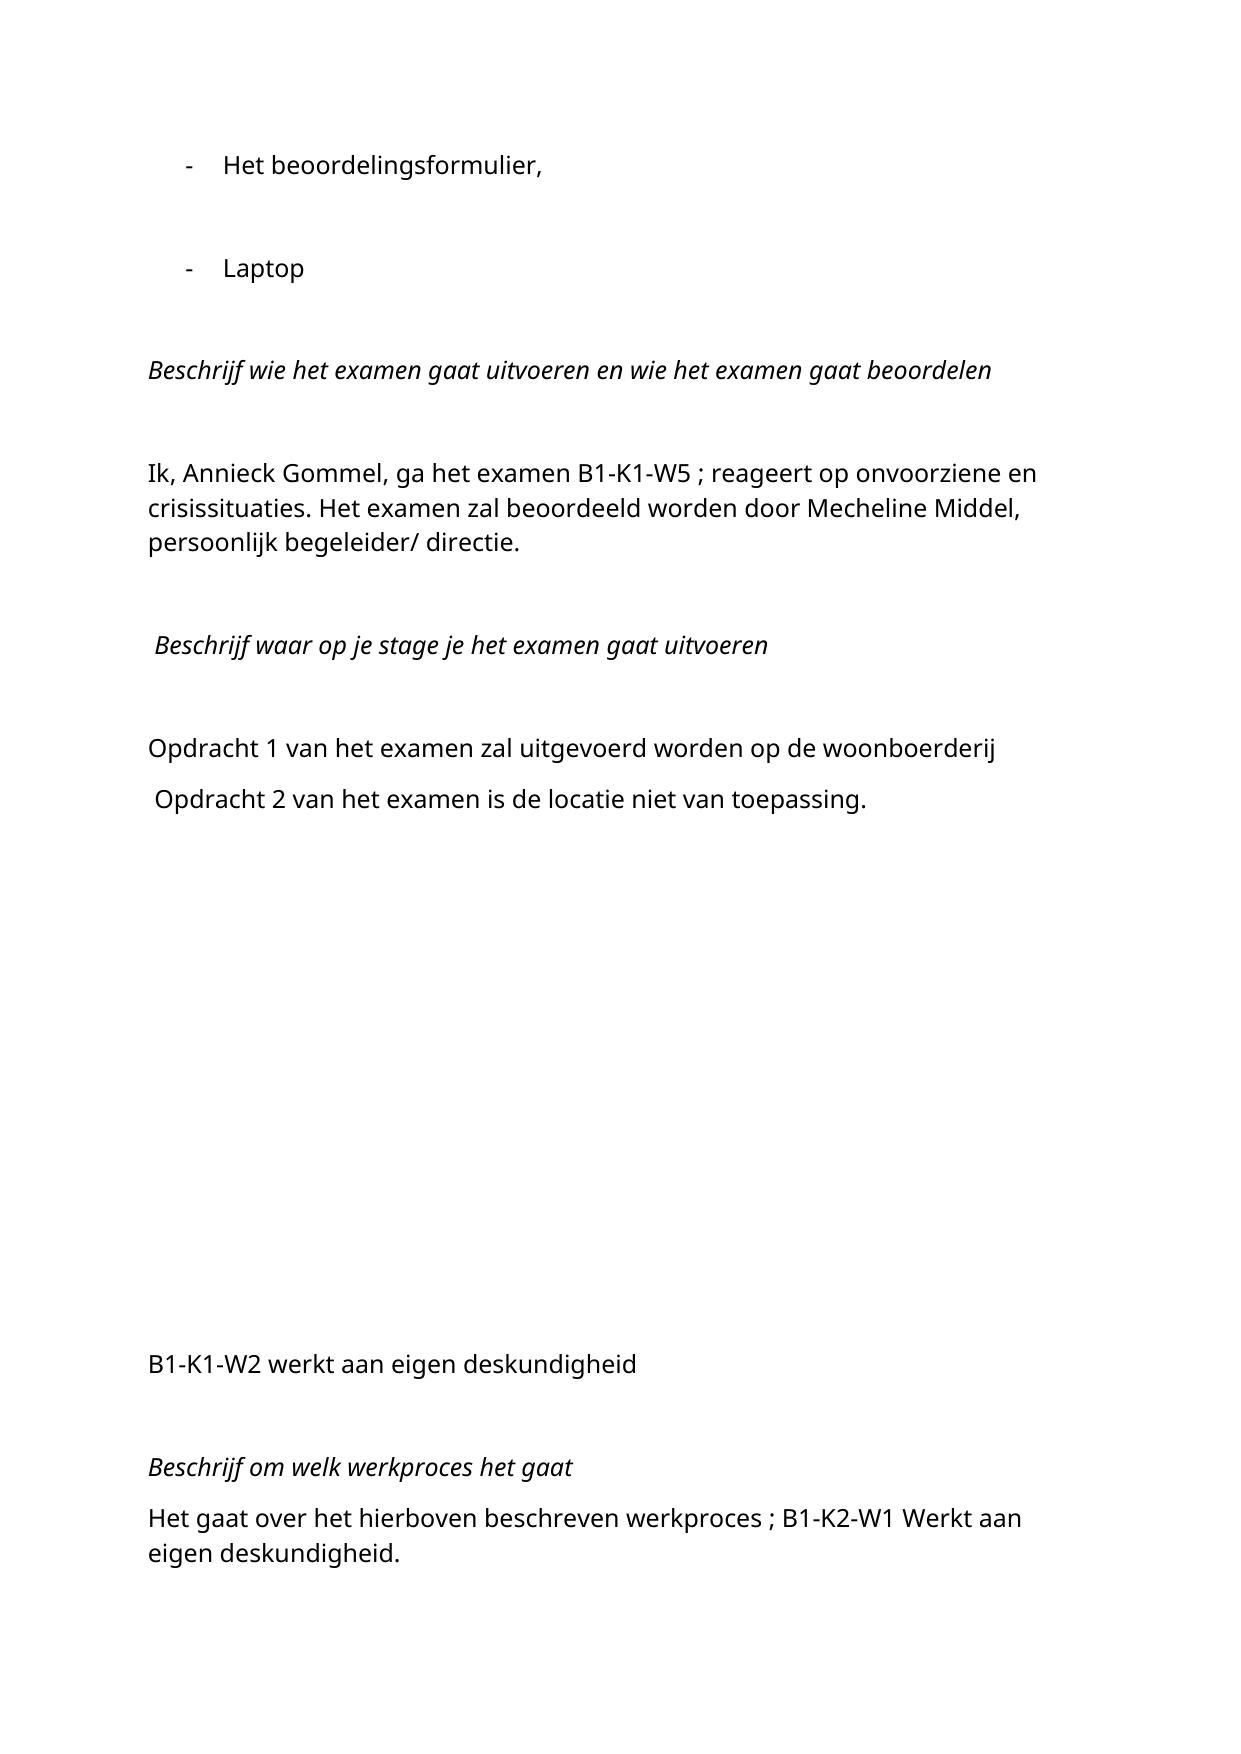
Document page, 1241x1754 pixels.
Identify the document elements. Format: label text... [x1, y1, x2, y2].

text Opdracht 1 van het examen zal uitgevoerd worden op de woonboerderij [148, 731, 1093, 764]
text Beschrijf wie het examen gaat uitvoeren en wie het examen gaat beoordelen [148, 353, 1093, 387]
text Beschrijf om welk werkproces het gaat [148, 1449, 1093, 1483]
text Het gaat over het hierboven beschreven werkproces ; B1-K2-W1 Werkt aan eigen deskundigheid. [148, 1501, 1093, 1569]
text Beschrijf waar op je stage je het examen gaat uitvoeren [148, 628, 1093, 662]
text B1-K1-W2 werkt aan eigen deskundigheid [148, 1347, 1093, 1381]
text Ik, Annieck Gommel, ga het examen B1-K1-W5 ; reageert op onvoorziene en crisissituaties. Het examen zal beoordeeld worden door Mecheline Middel, persoonlijk begeleider/ directie. [148, 456, 1093, 559]
text Opdracht 2 van het examen is de locatie niet van toepassing. [148, 782, 1093, 816]
list Het beoordelingsformulier, [185, 148, 1093, 182]
list Laptop [185, 250, 1093, 284]
